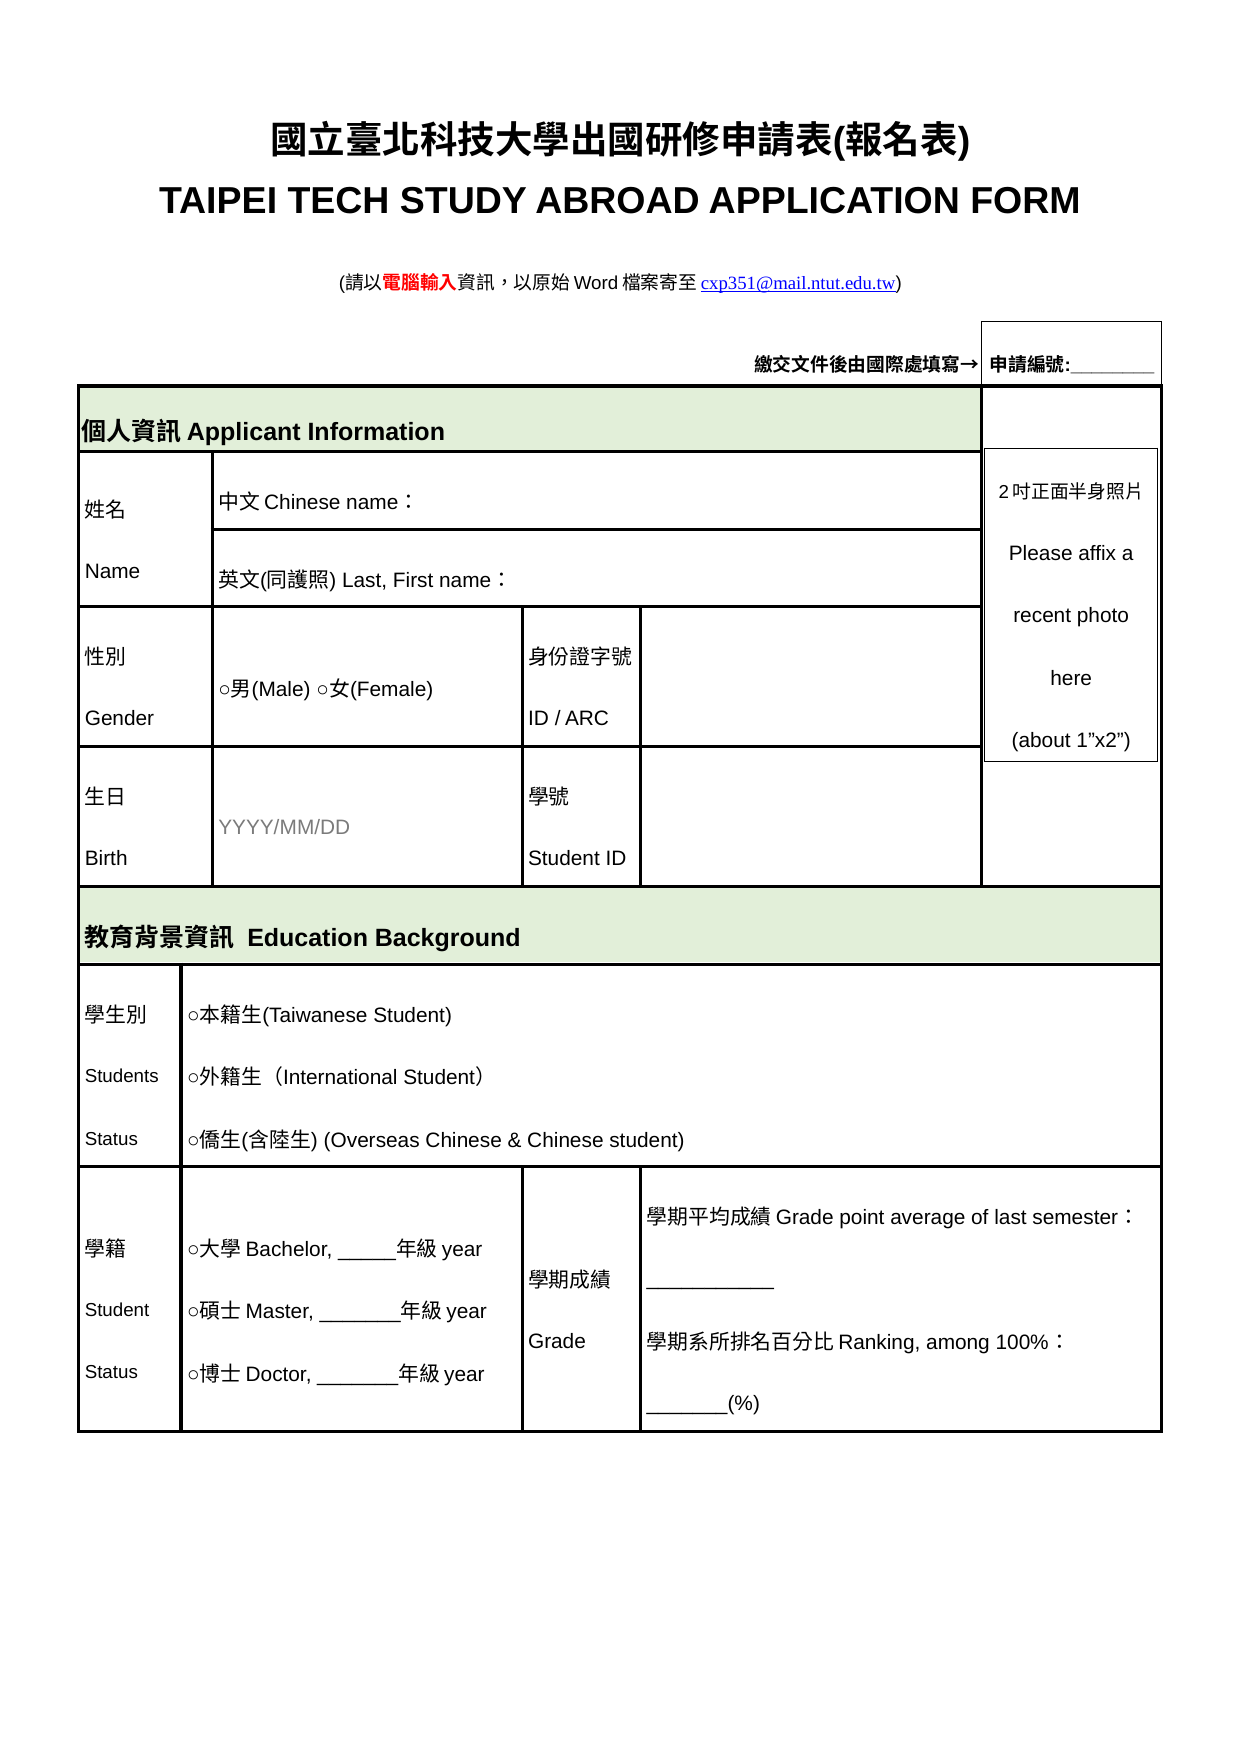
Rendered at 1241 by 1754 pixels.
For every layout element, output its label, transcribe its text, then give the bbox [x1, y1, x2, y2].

table_cell ○大學Bachelor, _____年級year ○碩士Master, _______年級year ○博士Doctor, _______年級year [183, 1168, 521, 1430]
table_cell [642, 748, 980, 885]
table_cell 學期平均成績Grade point average of last semester：___________ 學期系所排名百分比Ranking, among 100%： _______(%) [642, 1168, 1160, 1430]
table_header 申請編號:________ [982, 322, 1161, 384]
table_cell [642, 608, 980, 745]
table_cell 身份證字號 ID / ARC [524, 608, 639, 745]
text TAIPEI TECH STUDY ABROAD APPLICATION FORM [75, 158, 1165, 221]
text (請以電腦輸入資訊，以原始Word檔案寄至cxp351@mail.ntut.edu.tw) [75, 239, 1165, 302]
table_cell 英文(同護照) Last, First name： [214, 531, 980, 605]
table_cell 學期成績 Grade [524, 1168, 639, 1430]
table_header 繳交文件後由國際處填寫→ [79, 321, 981, 384]
table_cell 學號 Student ID [524, 748, 639, 885]
table_cell 個人資訊Applicant Information [80, 388, 980, 450]
table_header 2吋正面半身照片 Please affix a recent photo here (about 1”x2”) [985, 449, 1157, 761]
table_cell 教育背景資訊 Education Background [80, 888, 1160, 962]
table_cell 學生別 Students Status [80, 966, 179, 1165]
table_cell 性別 Gender [80, 608, 211, 745]
table_cell 姓名 Name [80, 453, 211, 605]
table_cell YYYY/MM/DD [214, 748, 521, 885]
table_cell 生日 Birth [80, 748, 211, 885]
table_cell 學籍 Student Status [80, 1168, 179, 1430]
table_cell ○男(Male) ○女(Female) [214, 608, 521, 745]
table_cell ○本籍生(Taiwanese Student) ○外籍生（International Student） ○僑生(含陸生) (Overseas Chinese & Chinese student) [183, 966, 1160, 1165]
text 國立臺北科技大學出國研修申請表(報名表) [75, 96, 1165, 158]
table_cell 中文Chinese name： [214, 453, 980, 527]
table_cell [983, 388, 1160, 885]
